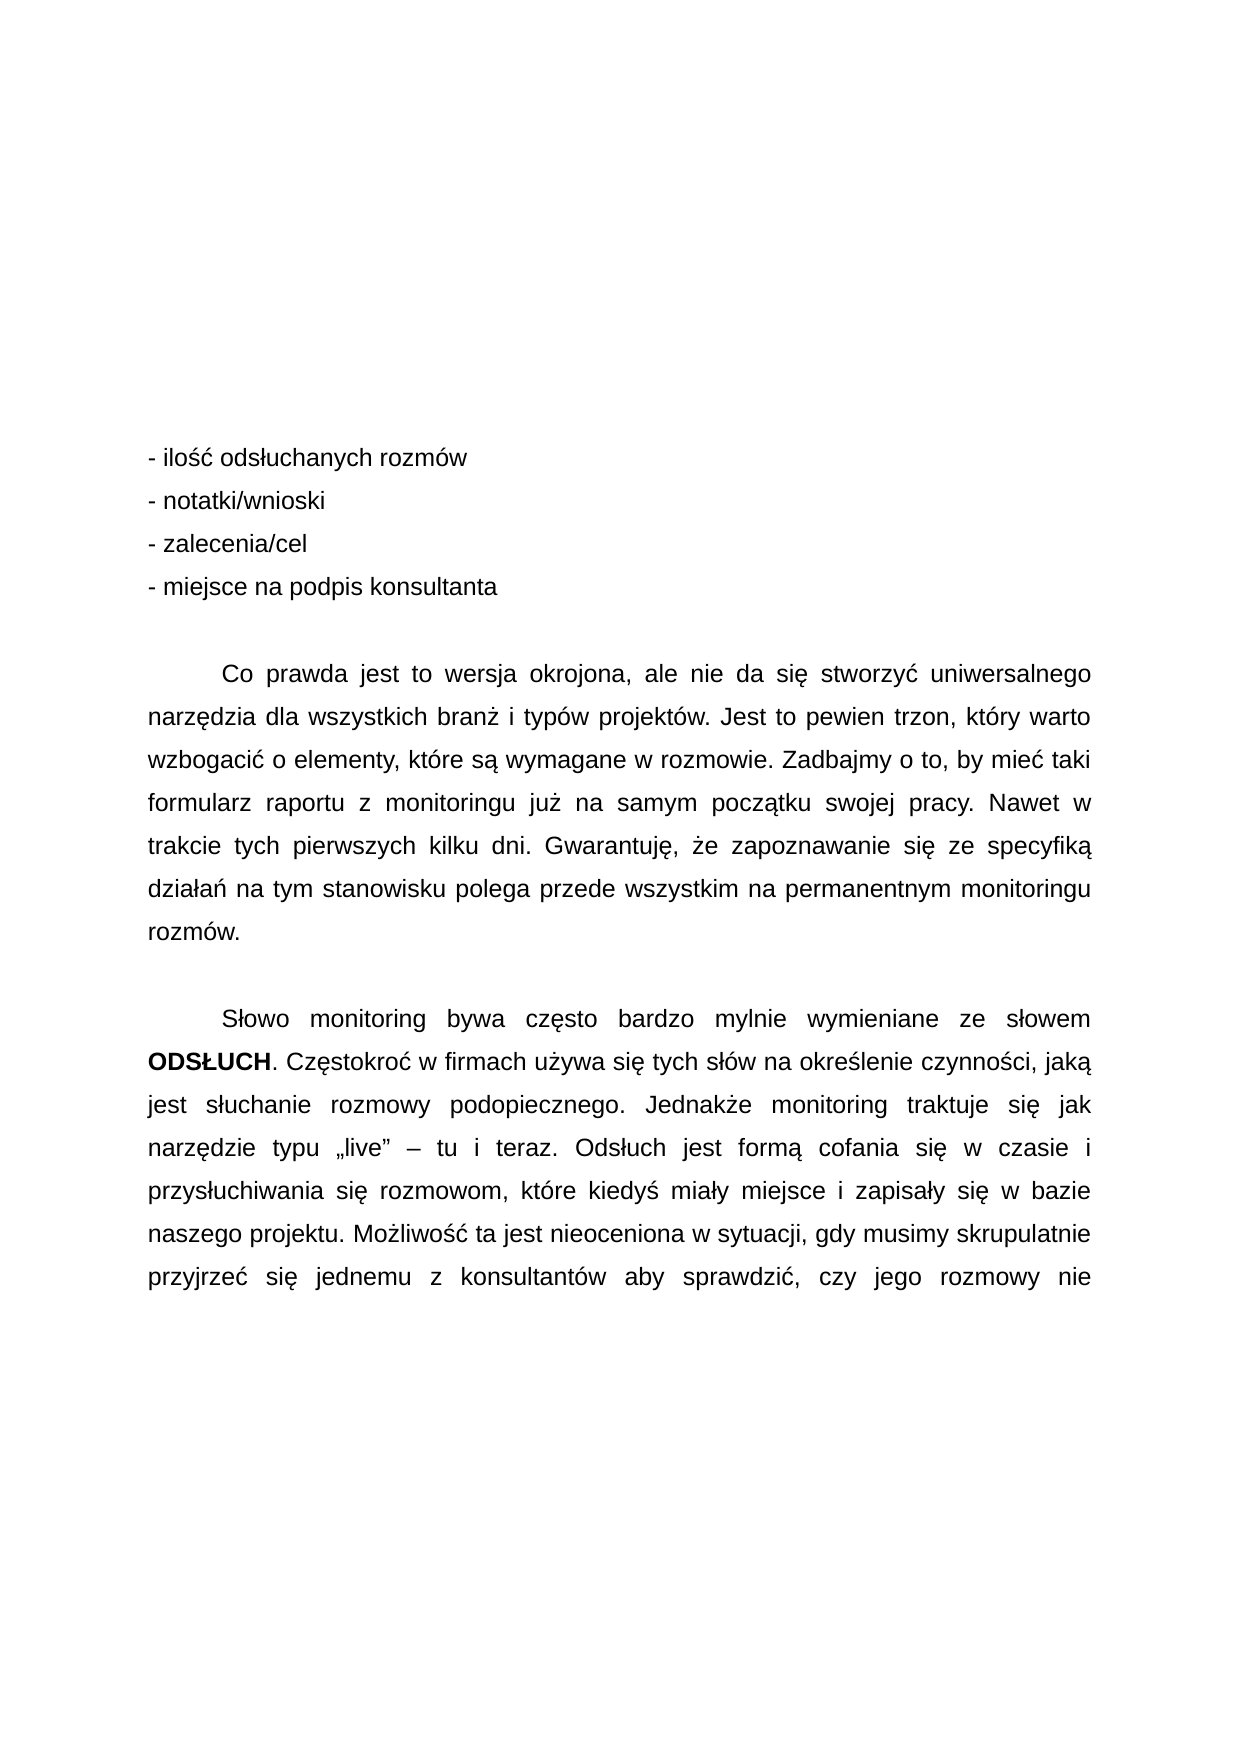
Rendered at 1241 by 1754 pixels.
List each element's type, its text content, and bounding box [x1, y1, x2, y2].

text - notatki/wnioski [148, 486, 1092, 515]
text Co prawda jest to wersja okrojona, ale nie da się stworzyć uniwersalnego narzędzia dla wszystkich branż i typów projektów. Jest to pewien trzon, który warto wzbogacić o elementy, które są wymagane w rozmowie. Zadbajmy o to, by mieć taki formularz raportu z monitoringu już na samym początku swojej pracy. Nawet w trakcie tych pierwszych kilku dni. Gwarantuję, że zapoznawanie się ze specyfiką działań na tym stanowisku polega przede wszystkim na permanentnym monitoringu rozmów. [148, 659, 1092, 946]
text Słowo monitoring bywa często bardzo mylnie wymieniane ze słowem ODSŁUCH. Częstokroć w firmach używa się tych słów na określenie czynności, jaką jest słuchanie rozmowy podopiecznego. Jednakże monitoring traktuje się jak narzędzie typu „live” – tu i teraz. Odsłuch jest formą cofania się w czasie i przysłuchiwania się rozmowom, które kiedyś miały miejsce i zapisały się w bazie naszego projektu. Możliwość ta jest nieoceniona w sytuacji, gdy musimy skrupulatnie przyjrzeć się jednemu z konsultantów aby sprawdzić, czy jego rozmowy nie [148, 1004, 1092, 1291]
text - zalecenia/cel [148, 529, 1092, 558]
text - miejsce na podpis konsultanta [148, 572, 1092, 601]
text - ilość odsłuchanych rozmów [148, 443, 1092, 472]
